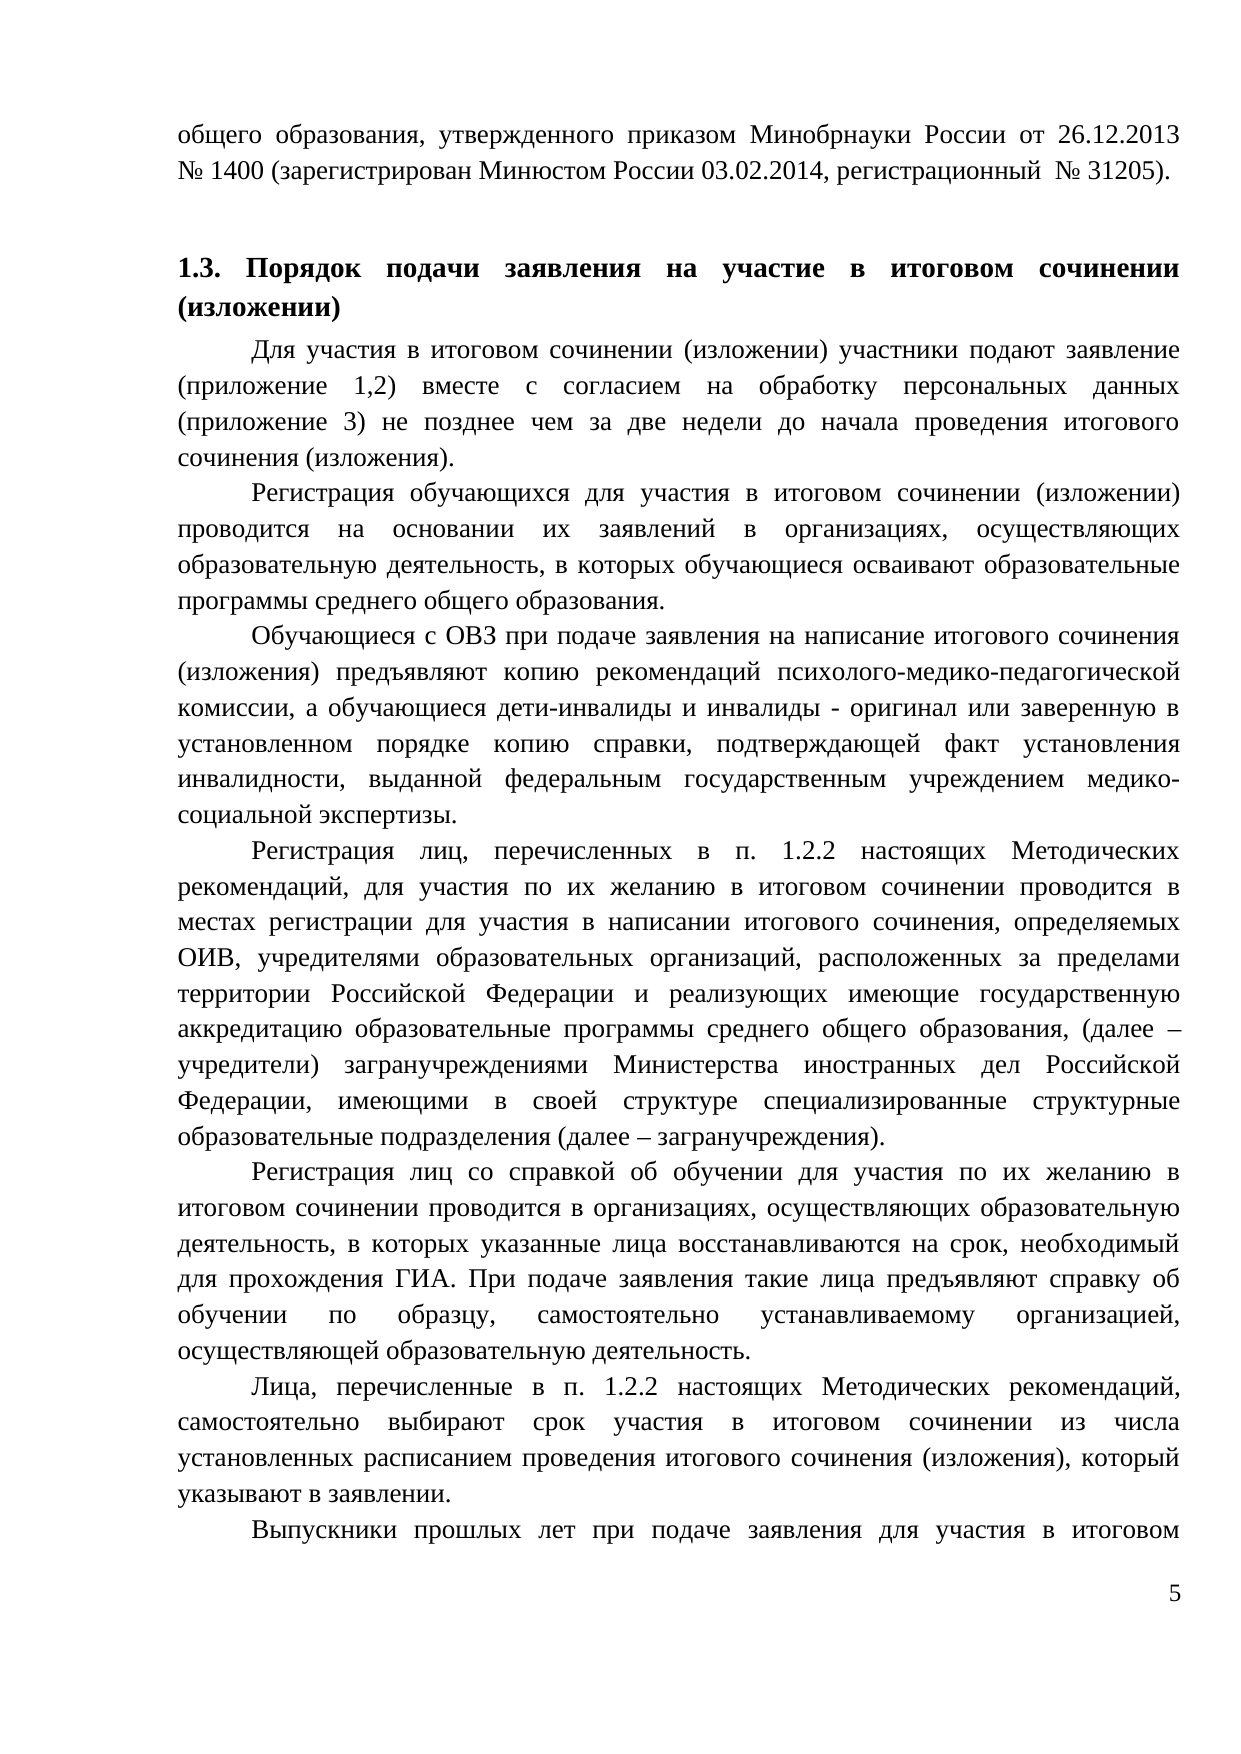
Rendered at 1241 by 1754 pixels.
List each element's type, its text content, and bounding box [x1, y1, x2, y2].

text общего образования, утвержденного приказом Минобрнауки России от 26.12.2013 № 1400 (зарегистрирован Минюстом России 03.02.2014, регистрационный № 31205). [177, 118, 1181, 185]
text Регистрация лиц со справкой об обучении для участия по их желанию в итоговом сочинении проводится в организациях, осуществляющих образовательную деятельность, в которых указанные лица восстанавливаются на срок, необходимый для прохождения ГИА. При подаче заявления такие лица предъявляют справку об обучении по образцу, самостоятельно устанавливаемому организацией, осуществляющей образовательную деятельность. [177, 1155, 1181, 1365]
text Регистрация обучающихся для участия в итоговом сочинении (изложении) проводится на основании их заявлений в организациях, осуществляющих образовательную деятельность, в которых обучающиеся осваивают образовательные программы среднего общего образования. [177, 477, 1181, 615]
text Выпускники прошлых лет при подаче заявления для участия в итоговом [177, 1513, 1181, 1544]
text Регистрация лиц, перечисленных в п. 1.2.2 настоящих Методических рекомендаций, для участия по их желанию в итоговом сочинении проводится в местах регистрации для участия в написании итогового сочинения, определяемых ОИВ, учредителями образовательных организаций, расположенных за пределами территории Российской Федерации и реализующих имеющие государственную аккредитацию образовательные программы среднего общего образования, (далее – учредители) загранучреждениями Министерства иностранных дел Российской Федерации, имеющими в своей структуре специализированные структурные образовательные подразделения (далее – загранучреждения). [177, 834, 1181, 1151]
subtitle 1.3. Порядок подачи заявления на участие в итоговом сочинении (изложении) [177, 250, 1181, 322]
text Обучающиеся с ОВЗ при подаче заявления на написание итогового сочинения (изложения) предъявляют копию рекомендаций психолого-медико-педагогической комиссии, а обучающиеся дети-инвалиды и инвалиды - оригинал или заверенную в установленном порядке копию справки, подтверждающей факт установления инвалидности, выданной федеральным государственным учреждением медико-социальной экспертизы. [177, 619, 1181, 829]
text Лица, перечисленные в п. 1.2.2 настоящих Методических рекомендаций, самостоятельно выбирают срок участия в итоговом сочинении из числа установленных расписанием проведения итогового сочинения (изложения), который указывают в заявлении. [177, 1370, 1181, 1508]
text Для участия в итоговом сочинении (изложении) участники подают заявление (приложение 1,2) вместе с согласием на обработку персональных данных (приложение 3) не позднее чем за две недели до начала проведения итогового сочинения (изложения). [177, 334, 1181, 472]
